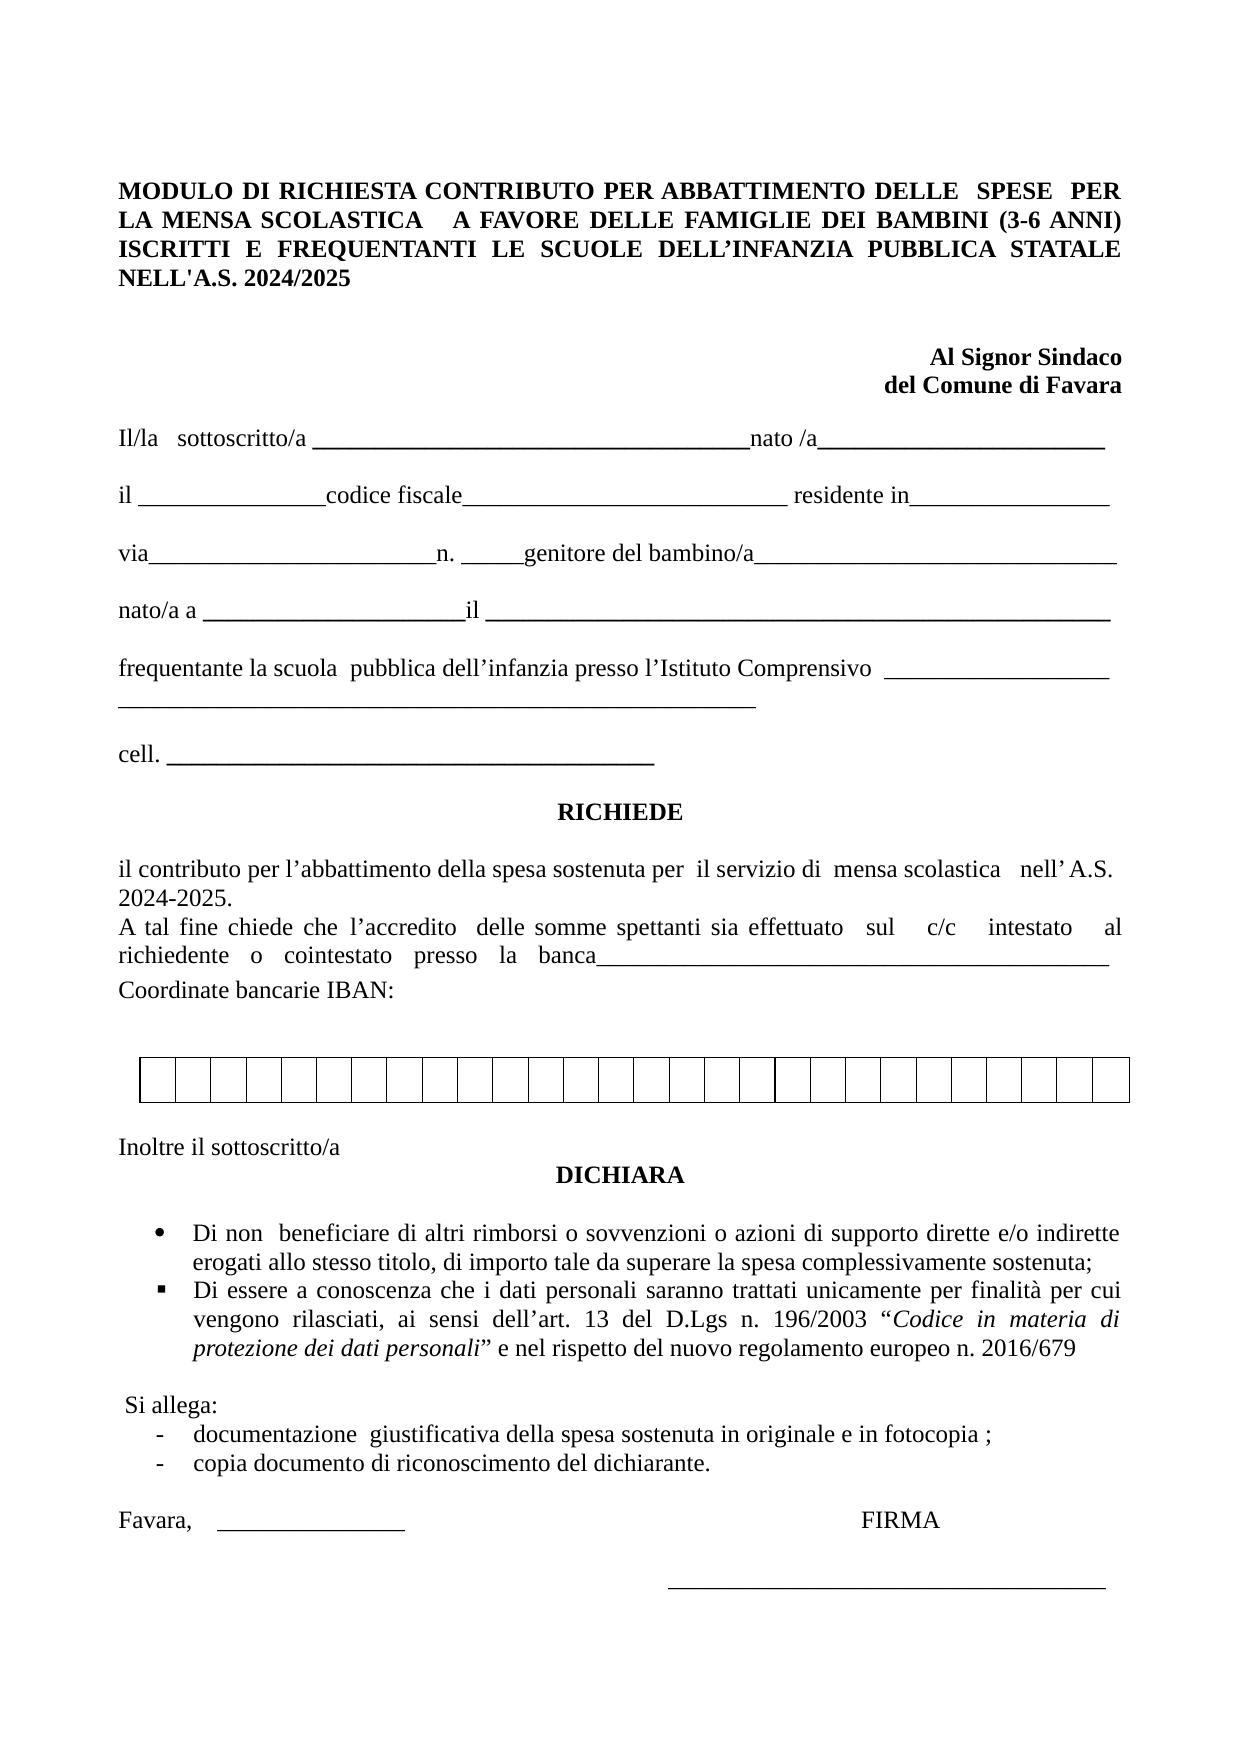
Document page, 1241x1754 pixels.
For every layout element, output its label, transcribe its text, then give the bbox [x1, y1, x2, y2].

text A tal fine chiede che l’accredito delle somme spettanti sia effettuato sul c/c intestato al richiedente o cointestato presso la banca_________________________________________ [118, 912, 1122, 969]
table_header [917, 1058, 951, 1102]
table_header [458, 1058, 492, 1102]
text il contributo per l’abbattimento della spesa sostenuta per il servizio di mensa scolastica nell’ A.S. 2024-2025. [118, 854, 1122, 912]
table_header [1057, 1058, 1092, 1102]
table_header [740, 1058, 774, 1102]
text Inoltre il sottoscritto/a [118, 1132, 1122, 1160]
list Di non beneficiare di altri rimborsi o sovvenzioni o azioni di supporto dirette e/o indirette erogati allo stesso titolo, di importo tale da superare la spesa complessivamente sostenuta; [155, 1218, 1122, 1275]
table_header [317, 1058, 351, 1102]
text il _______________codice fiscale__________________________ residente in________________ [118, 481, 1122, 509]
text Si allega: [118, 1390, 1122, 1419]
table_header [599, 1058, 633, 1102]
table_header [211, 1058, 246, 1102]
table_header [705, 1058, 739, 1102]
table_header [564, 1058, 598, 1102]
text cell. _______________________________________ [118, 739, 1122, 768]
table_header [176, 1058, 210, 1102]
table_header [634, 1058, 669, 1102]
table_header [387, 1058, 422, 1102]
table_header [141, 1058, 175, 1102]
table_header [776, 1058, 810, 1102]
table_header [529, 1058, 563, 1102]
table_header [1022, 1058, 1056, 1102]
table_header [247, 1058, 281, 1102]
table_header [987, 1058, 1021, 1102]
list copia documento di riconoscimento del dichiarante. [156, 1448, 1122, 1477]
table_header [952, 1058, 986, 1102]
table_header [1093, 1058, 1129, 1102]
table_header [352, 1058, 386, 1102]
text Favara, _______________ FIRMA [118, 1505, 1122, 1534]
list Di essere a conoscenza che i dati personali saranno trattati unicamente per finalità per cui vengono rilasciati, ai sensi dell’art. 13 del D.Lgs n. 196/2003 “Codice in materia di protezione dei dati personali” e nel rispetto del nuovo regolamento europeo n. 2016/679 [156, 1275, 1122, 1362]
table_header [811, 1058, 845, 1102]
table_header [423, 1058, 457, 1102]
table_header [881, 1058, 916, 1102]
text Il/la sottoscritto/a ___________________________________nato /a_______________________ [118, 423, 1122, 452]
list documentazione giustificativa della spesa sostenuta in originale e in fotocopia ; [156, 1419, 1122, 1448]
text nato/a a _____________________il __________________________________________________ [118, 596, 1122, 624]
text MODULO DI RICHIESTA CONTRIBUTO PER ABBATTIMENTO DELLE SPESE PER LA MENSA SCOLASTICA A FAVORE DELLE FAMIGLIE DEI BAMBINI (3-6 ANNI) ISCRITTI E FREQUENTANTI LE SCUOLE DELL’INFANZIA PUBBLICA STATALE NELL'A.S. 2024/2025 [118, 176, 1122, 291]
table_header [493, 1058, 528, 1102]
table_header [670, 1058, 704, 1102]
table_header [846, 1058, 880, 1102]
text frequentante la scuola pubblica dell’infanzia presso l’Istituto Comprensivo __________________ ___________________________________________________ [118, 653, 1122, 711]
text Coordinate bancarie IBAN: [118, 975, 1122, 1004]
text via_______________________n. _____genitore del bambino/a_____________________________ [118, 538, 1122, 567]
text RICHIEDE [118, 797, 1122, 826]
text Al Signor Sindaco [118, 342, 1122, 370]
text DICHIARA [118, 1160, 1122, 1189]
text ___________________________________ [118, 1563, 1122, 1592]
text del Comune di Favara [118, 370, 1122, 399]
table_header [282, 1058, 316, 1102]
